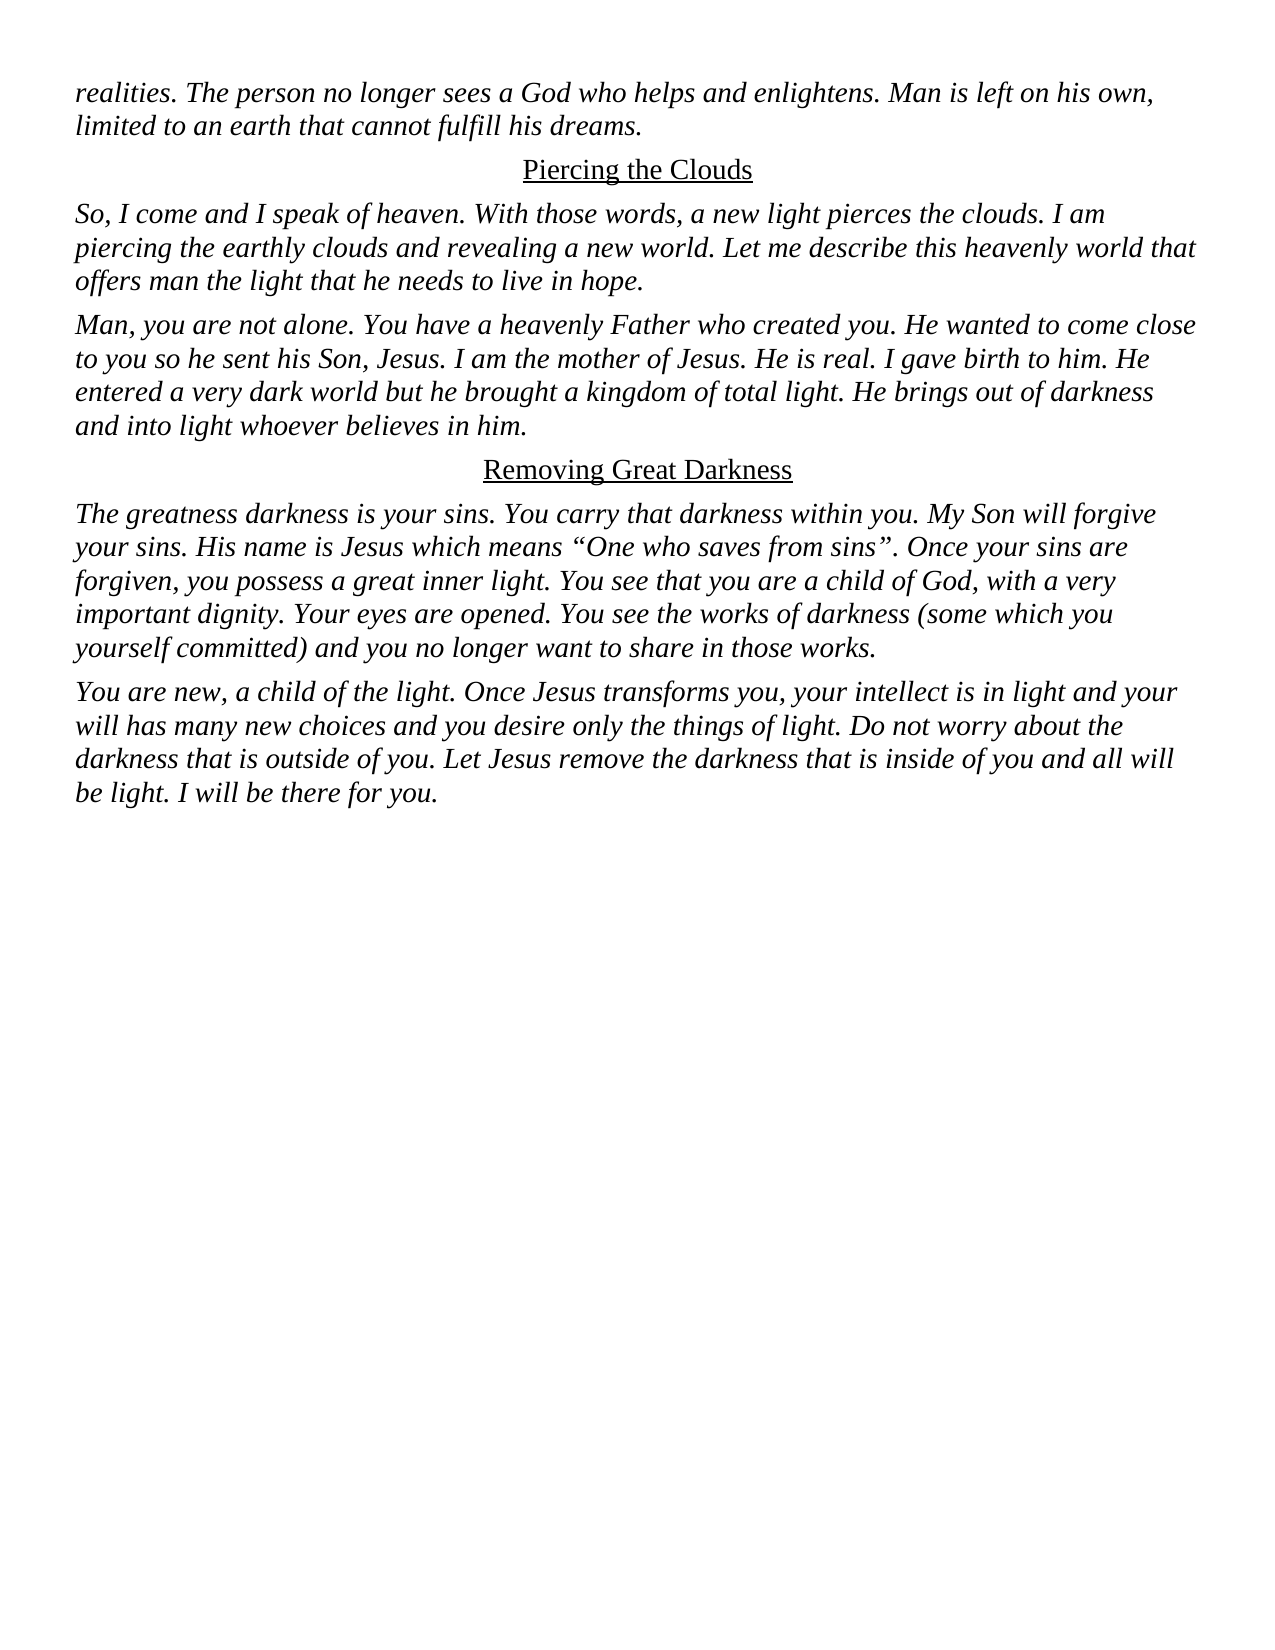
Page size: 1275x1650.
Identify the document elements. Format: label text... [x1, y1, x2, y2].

text Man, you are not alone. You have a heavenly Father who created you. He wanted to come close to you so he sent his Son, Jesus. I am the mother of Jesus. He is real. I gave birth to him. He entered a very dark world but he brought a kingdom of total light. He brings out of darkness and into light whoever believes in him. [75, 307, 1200, 442]
text You are new, a child of the light. Once Jesus transforms you, your intellect is in light and your will has many new choices and you desire only the things of light. Do not worry about the darkness that is outside of you. Let Jesus remove the darkness that is inside of you and all will be light. I will be there for you. [75, 674, 1200, 808]
text The greatness darkness is your sins. You carry that darkness within you. My Son will forgive your sins. His name is Jesus which means “One who saves from sins”. Once your sins are forgiven, you possess a great inner light. You see that you are a child of God, with a very important dignity. Your eyes are opened. You see the works of darkness (some which you yourself committed) and you no longer want to share in those works. [75, 496, 1200, 664]
text realities. The person no longer sees a God who helps and enlightens. Man is left on his own, limited to an earth that cannot fulfill his dreams. [75, 75, 1200, 142]
text Removing Great Darkness [75, 452, 1200, 486]
text So, I come and I speak of heaven. With those words, a new light pierces the clouds. I am piercing the earthly clouds and revealing a new world. Let me describe this heavenly world that offers man the light that he needs to live in hope. [75, 196, 1200, 297]
text Piercing the Clouds [75, 152, 1200, 186]
